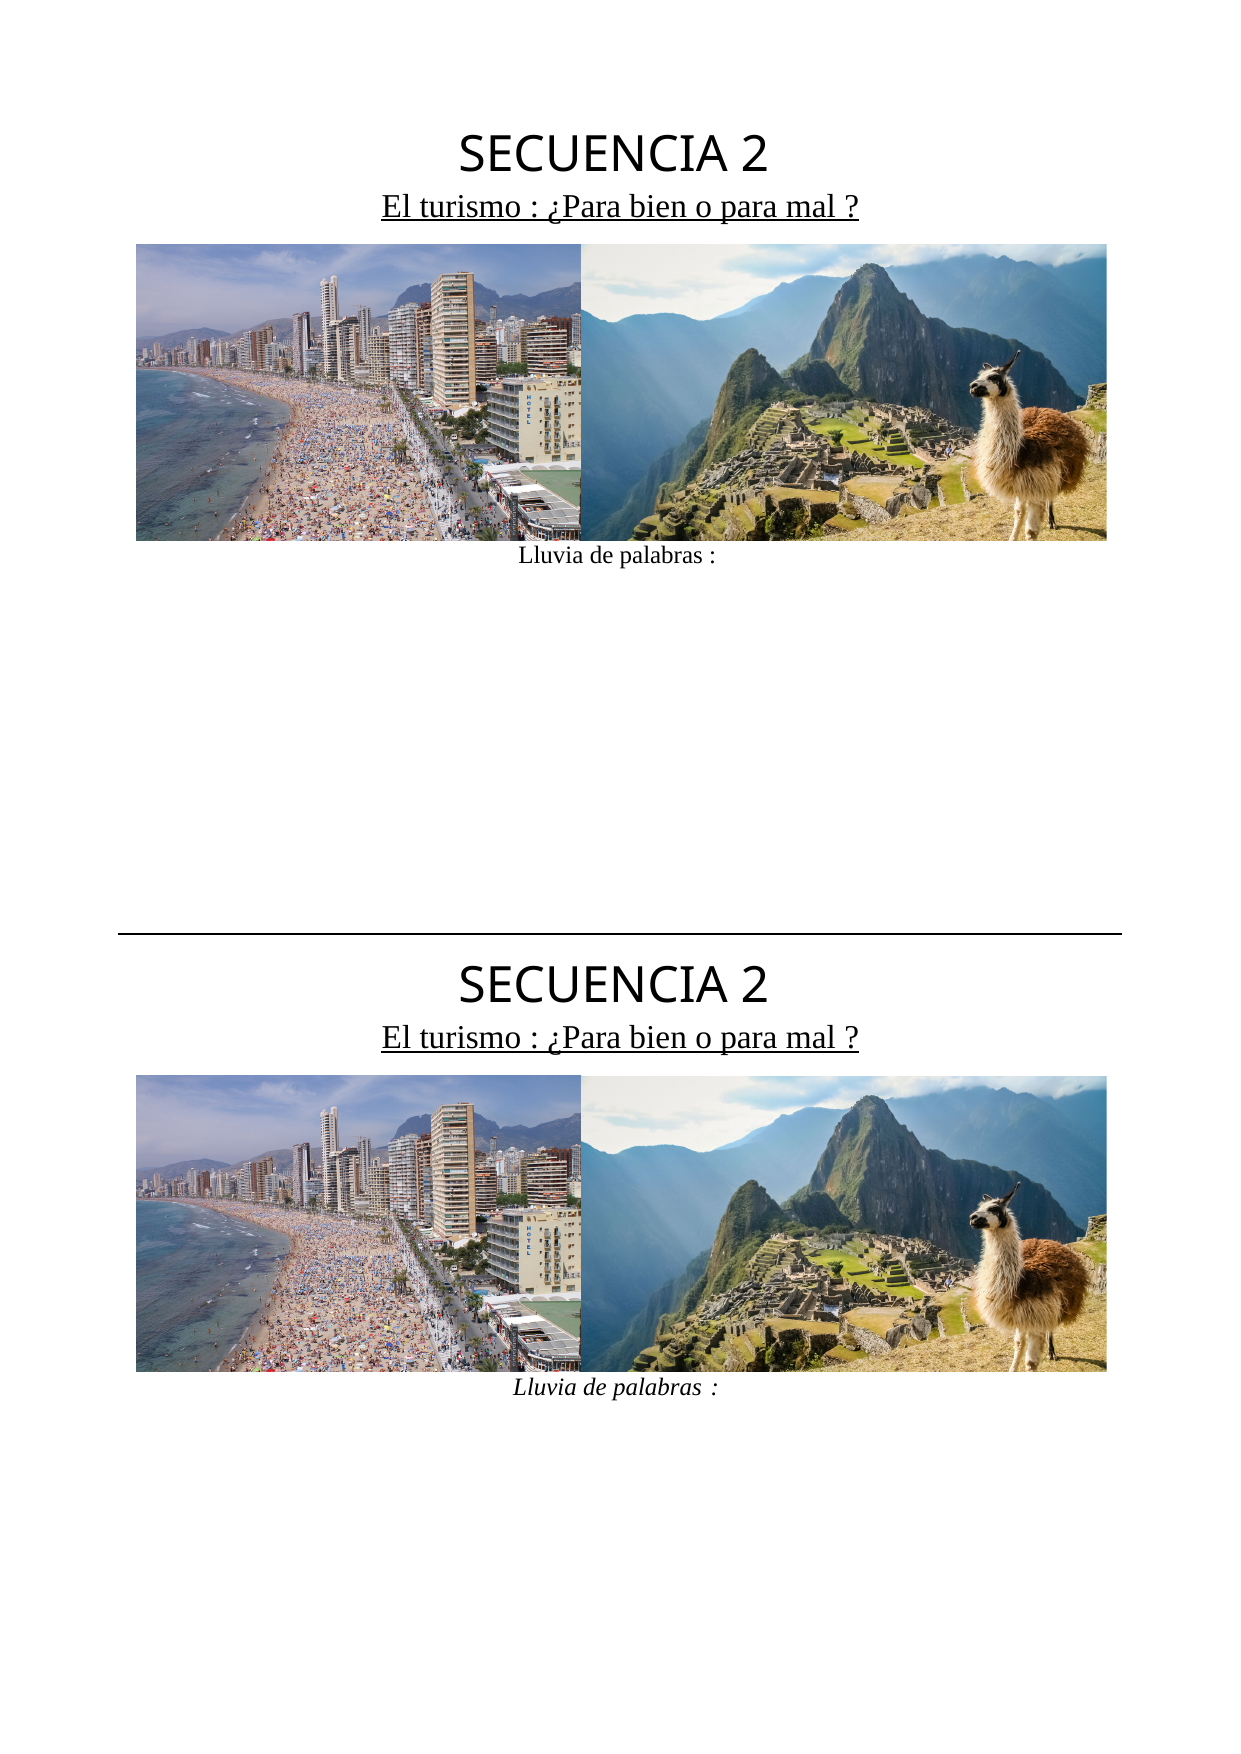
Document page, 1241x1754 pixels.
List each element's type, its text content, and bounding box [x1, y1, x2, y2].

text El turismo : ¿Para bien o para mal ? [118, 1018, 1122, 1056]
text SECUENCIA 2 [118, 949, 1122, 1018]
text Lluvia de palabras : [118, 224, 1122, 569]
picture [136, 1075, 1107, 1372]
text SECUENCIA 2 [118, 118, 1122, 186]
picture [136, 244, 1107, 541]
text Lluvia de palabras : [118, 1056, 1122, 1401]
text El turismo : ¿Para bien o para mal ? [118, 186, 1122, 224]
